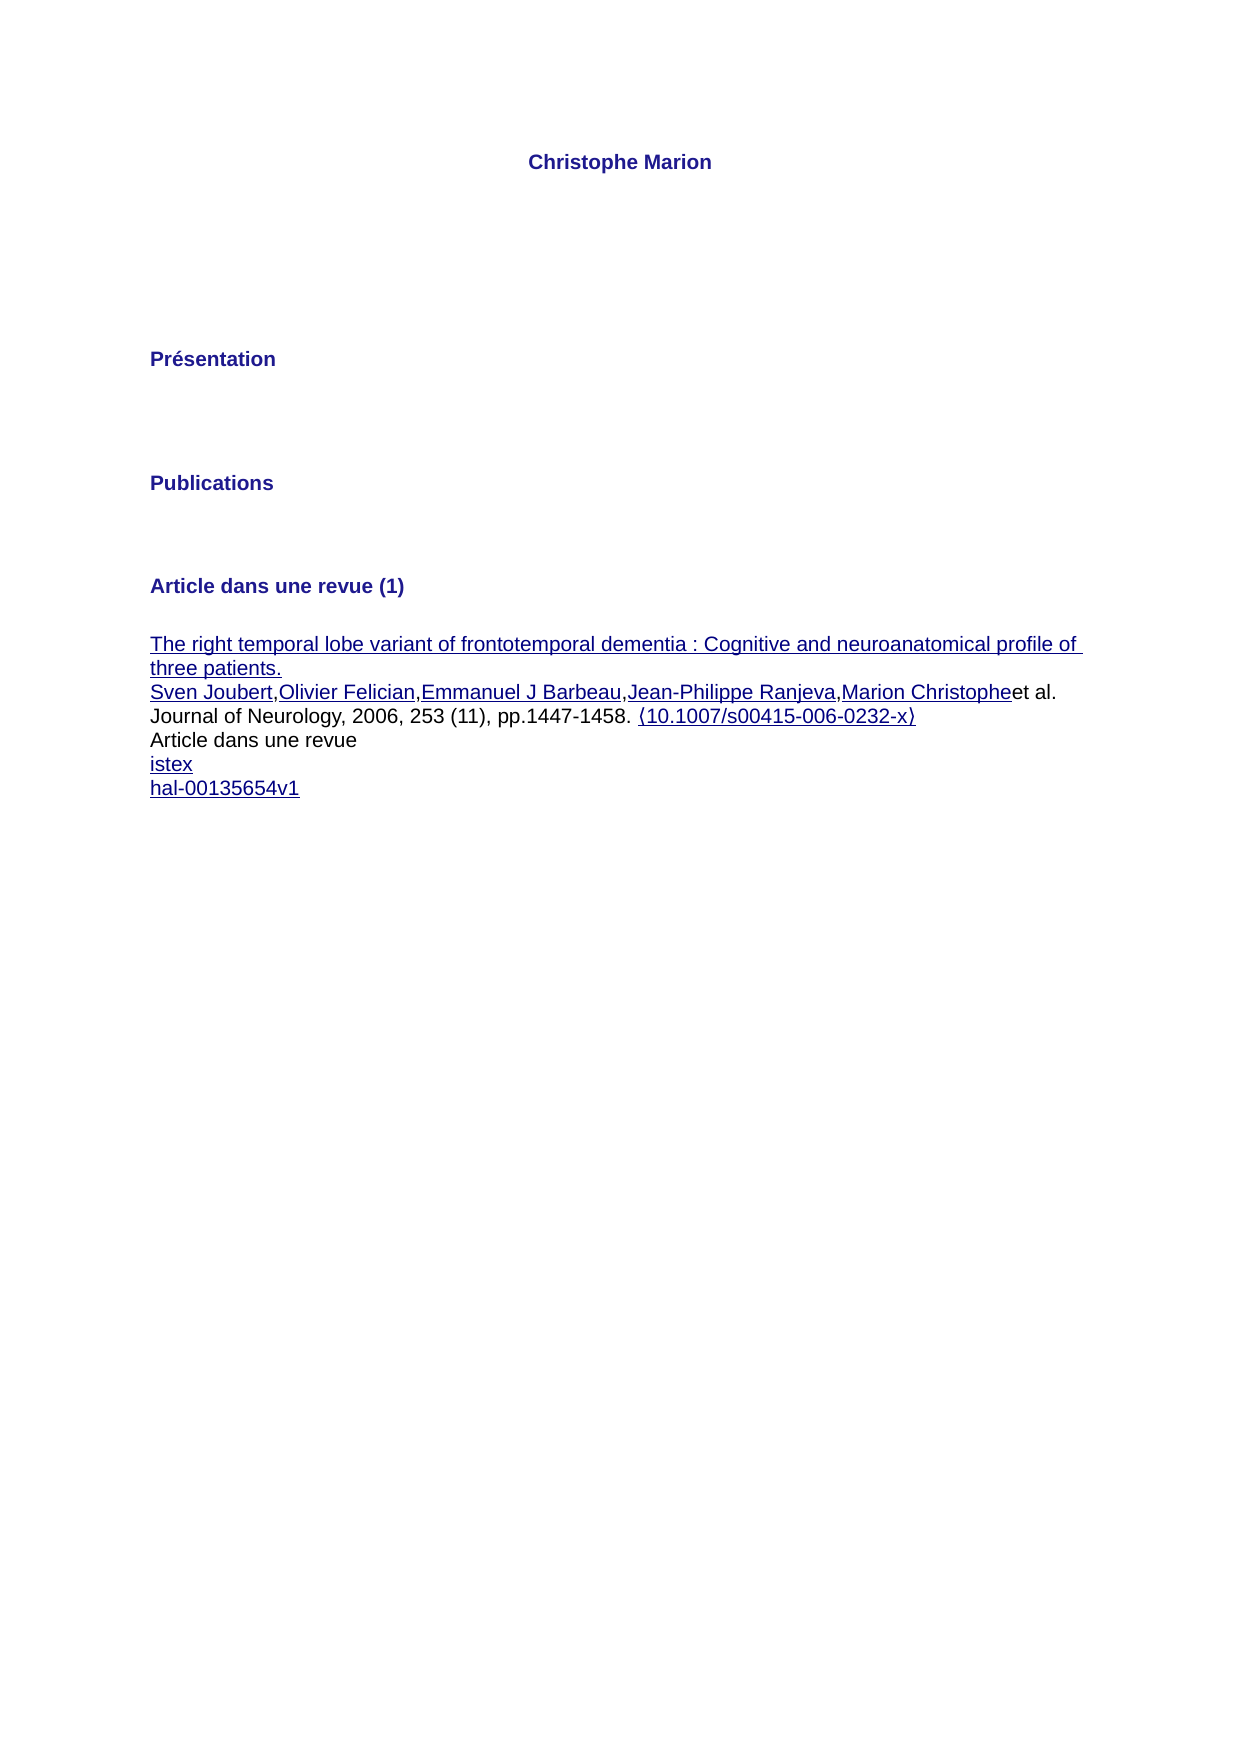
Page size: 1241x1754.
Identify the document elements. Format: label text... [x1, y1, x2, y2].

subtitle Publications [150, 471, 1090, 495]
subtitle Article dans une revue (1) [150, 574, 1090, 598]
table_header The right temporal lobe variant of frontotemporal dementia : Cognitive and neuroanatomical profile of three patients. Sven Joubert,Olivier Felician,Emmanuel J Barbeau,Jean-Philippe Ranjeva,Marion Christopheet al. Journal of Neurology, 2006, 253 (11), pp.1447-1458. ⟨10.1007/s00415-006-0232-x⟩ Article dans une revue istex hal-00135654v1 [150, 632, 1090, 800]
subtitle Présentation [150, 347, 1090, 371]
subtitle Christophe Marion [150, 150, 1090, 174]
